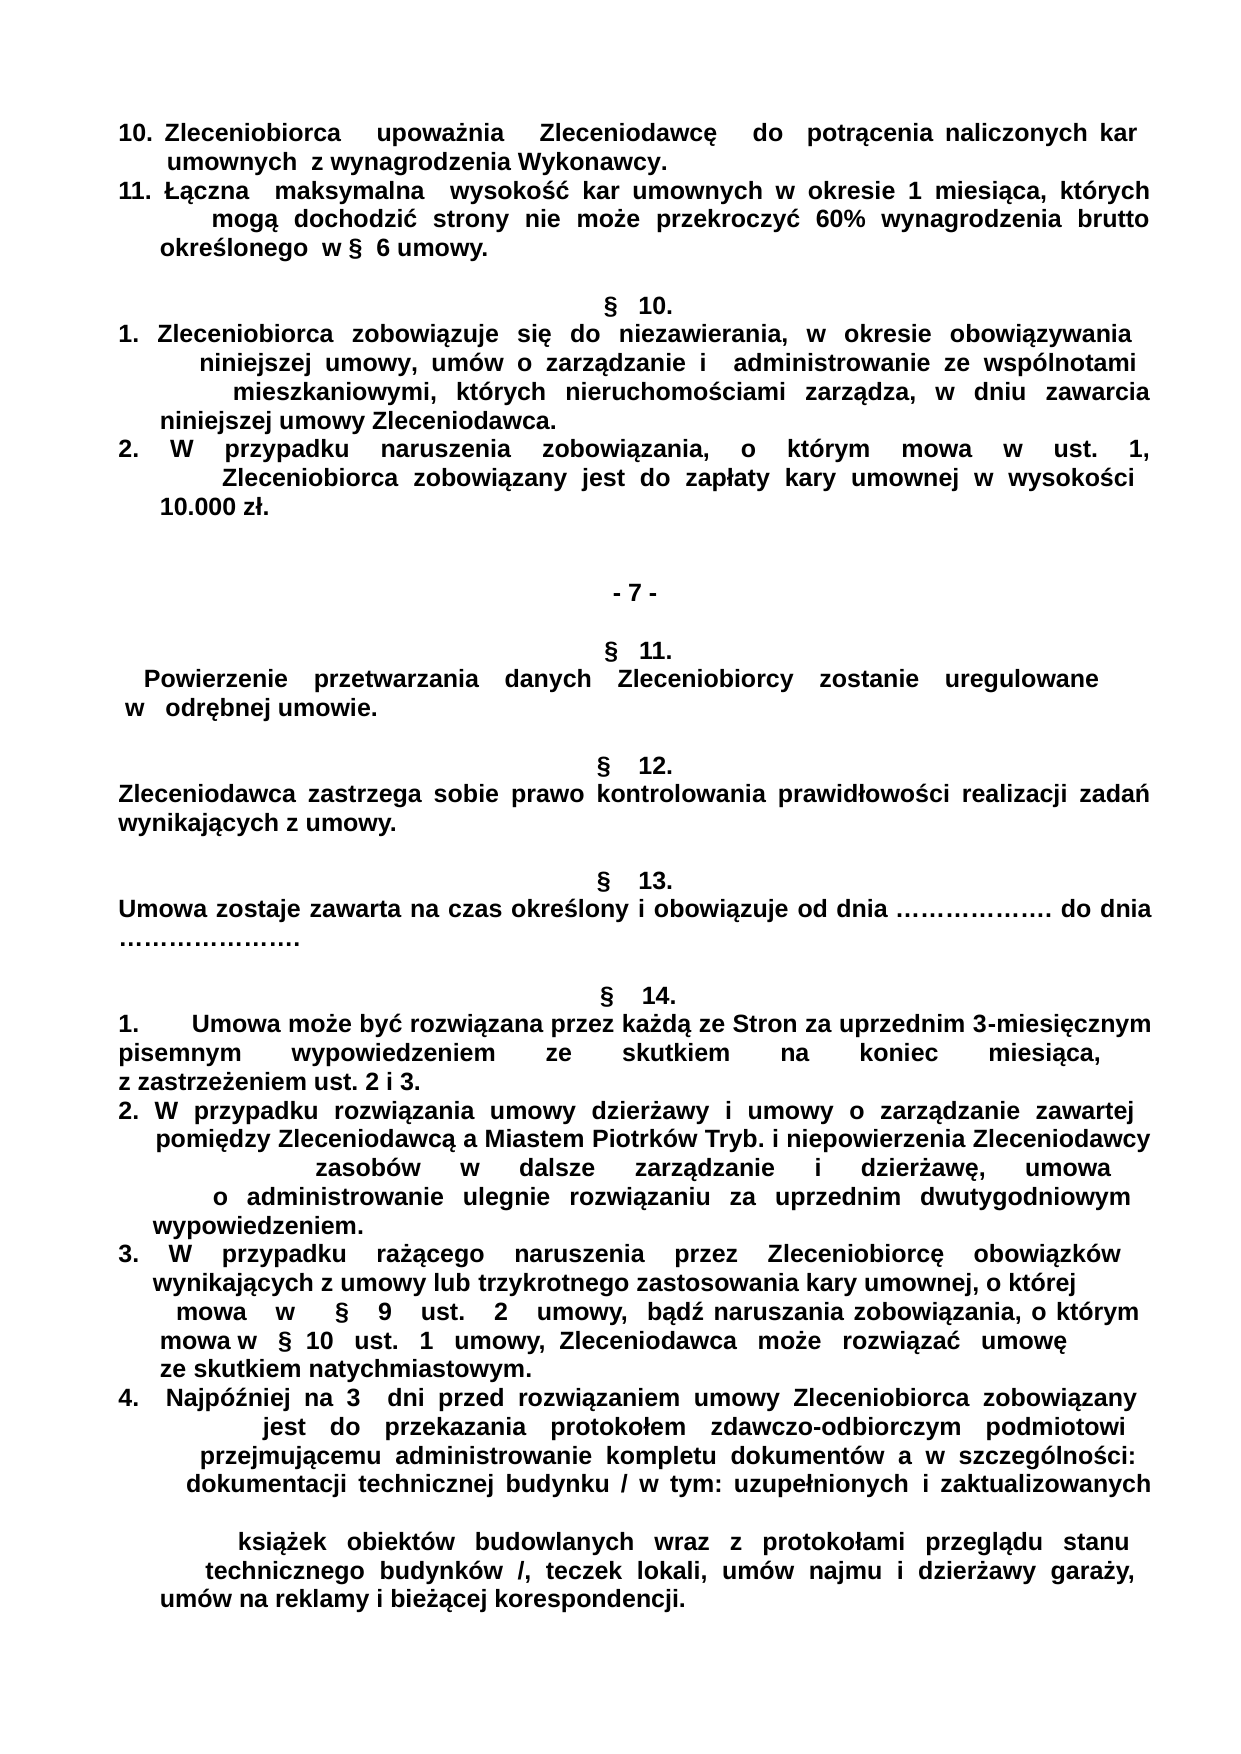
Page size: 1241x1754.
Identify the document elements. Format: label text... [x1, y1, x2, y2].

list 10. Zleceniobiorca upoważnia Zleceniodawcę do potrącenia naliczonych kar umownych z wynagrodzenia Wykonawcy. [118, 118, 1152, 176]
text § 12. [118, 751, 1152, 779]
list 1. Zleceniobiorca zobowiązuje się do niezawierania, w okresie obowiązywania niniejszej umowy, umów o zarządzanie i administrowanie ze wspólnotami mieszkaniowymi, których nieruchomościami zarządza, w dniu zawarcia niniejszej umowy Zleceniodawca. [118, 319, 1152, 434]
text § 14. [118, 981, 1152, 1009]
list 2. W przypadku naruszenia zobowiązania, o którym mowa w ust. 1, Zleceniobiorca zobowiązany jest do zapłaty kary umownej w wysokości 10.000 zł. [118, 434, 1152, 521]
text 4. Najpóźniej na 3 dni przed rozwiązaniem umowy Zleceniobiorca zobowiązany jest do przekazania protokołem zdawczo-odbiorczym podmiotowi przejmującemu administrowanie kompletu dokumentów a w szczególności: dokumentacji technicznej budynku / w tym: uzupełnionych i zaktualizowanych książek obiektów budowlanych wraz z protokołami przeglądu stanu technicznego budynków /, teczek lokali, umów najmu i dzierżawy garaży, umów na reklamy i bieżącej korespondencji. [118, 1383, 1152, 1613]
text Powierzenie przetwarzania danych Zleceniobiorcy zostanie uregulowane w odrębnej umowie. [118, 664, 1152, 722]
text § 13. [118, 866, 1152, 894]
text § 11. [118, 636, 1152, 664]
text 11. Łączna maksymalna wysokość kar umownych w okresie 1 miesiąca, których mogą dochodzić strony nie może przekroczyć 60% wynagrodzenia brutto określonego w § 6 umowy. [118, 176, 1152, 262]
text Umowa zostaje zawarta na czas określony i obowiązuje od dnia ………………. do dnia …………………. [118, 894, 1152, 952]
text ze skutkiem natychmiastowym. [118, 1354, 1152, 1383]
text - 7 - [118, 578, 1152, 607]
text Zleceniodawca zastrzega sobie prawo kontrolowania prawidłowości realizacji zadań wynikających z umowy. [118, 779, 1152, 837]
text mowa w § 9 ust. 2 umowy, bądź naruszania zobowiązania, o którym mowa w § 10 ust. 1 umowy, Zleceniodawca może rozwiązać umowę [118, 1297, 1152, 1354]
text § 10. [118, 291, 1152, 319]
text 3. W przypadku rażącego naruszenia przez Zleceniobiorcę obowiązków wynikających z umowy lub trzykrotnego zastosowania kary umownej, o której [118, 1239, 1152, 1297]
list Umowa może być rozwiązana przez każdą ze Stron za uprzednim 3‑miesięcznym pisemnym wypowiedzeniem ze skutkiem na koniec miesiąca, z zastrzeżeniem ust. 2 i 3. [118, 1009, 1152, 1096]
text 2. W przypadku rozwiązania umowy dzierżawy i umowy o zarządzanie zawartej pomiędzy Zleceniodawcą a Miastem Piotrków Tryb. i niepowierzenia Zleceniodawcy zasobów w dalsze zarządzanie i dzierżawę, umowa o administrowanie ulegnie rozwiązaniu za uprzednim dwutygodniowym wypowiedzeniem. [118, 1096, 1152, 1239]
